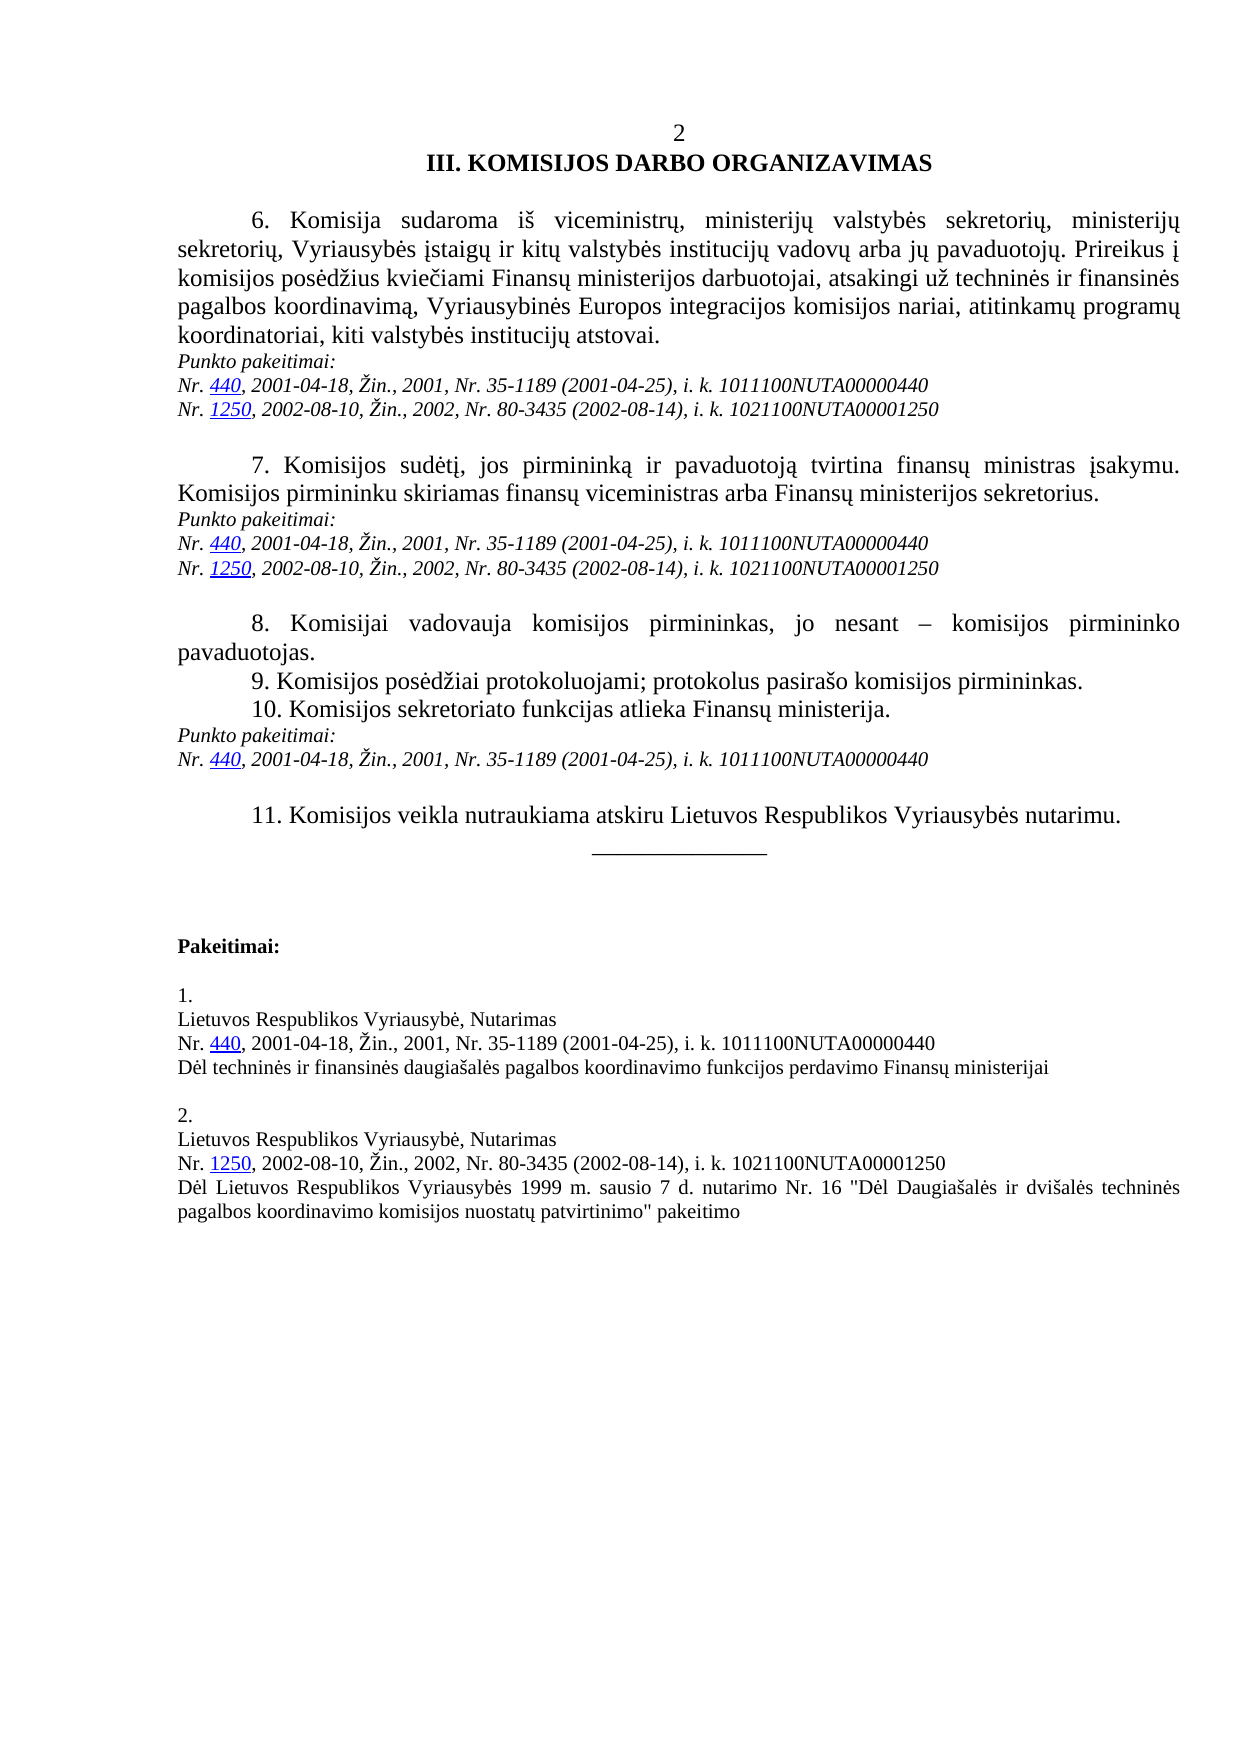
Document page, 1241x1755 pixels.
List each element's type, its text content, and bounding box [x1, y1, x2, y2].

text Lietuvos Respublikos Vyriausybė, Nutarimas [177, 1127, 1181, 1151]
text 7. Komisijos sudėtį, jos pirmininką ir pavaduotoją tvirtina finansų ministras įsakymu. Komisijos pirmininku skiriamas finansų viceministras arba Finansų ministerijos sekretorius. [177, 450, 1181, 507]
text Nr. 1250, 2002-08-10, Žin., 2002, Nr. 80-3435 (2002-08-14), i. k. 1021100NUTA00001250 [177, 1151, 1181, 1175]
text Punkto pakeitimai: [177, 349, 1181, 373]
text 10. Komisijos sekretoriato funkcijas atlieka Finansų ministerija. [177, 694, 1181, 723]
text Nr. 1250, 2002-08-10, Žin., 2002, Nr. 80-3435 (2002-08-14), i. k. 1021100NUTA00001250 [177, 555, 1181, 579]
subtitle III. KOMISIJOS DARBO ORGANIZAVIMAS [177, 148, 1181, 176]
text 2. [177, 1103, 1181, 1127]
text Dėl techninės ir finansinės daugiašalės pagalbos koordinavimo funkcijos perdavimo Finansų ministerijai [177, 1055, 1181, 1079]
text Lietuvos Respublikos Vyriausybė, Nutarimas [177, 1007, 1181, 1031]
text Nr. 440, 2001-04-18, Žin., 2001, Nr. 35-1189 (2001-04-25), i. k. 1011100NUTA00000440 [177, 1031, 1181, 1055]
text 11. Komisijos veikla nutraukiama atskiru Lietuvos Respublikos Vyriausybės nutarimu. [177, 800, 1181, 829]
text Nr. 440, 2001-04-18, Žin., 2001, Nr. 35-1189 (2001-04-25), i. k. 1011100NUTA00000440 [177, 747, 1181, 771]
text 6. Komisija sudaroma iš viceministrų, ministerijų valstybės sekretorių, ministerijų sekretorių, Vyriausybės įstaigų ir kitų valstybės institucijų vadovų arba jų pavaduotojų. Prireikus į komisijos posėdžius kviečiami Finansų ministerijos darbuotojai, atsakingi už techninės ir finansinės pagalbos koordinavimą, Vyriausybinės Europos integracijos komisijos nariai, atitinkamų programų koordinatoriai, kiti valstybės institucijų atstovai. [177, 205, 1181, 349]
text Nr. 440, 2001-04-18, Žin., 2001, Nr. 35-1189 (2001-04-25), i. k. 1011100NUTA00000440 [177, 531, 1181, 555]
text 8. Komisijai vadovauja komisijos pirmininkas, jo nesant – komisijos pirmininko pavaduotojas. [177, 608, 1181, 666]
text Nr. 1250, 2002-08-10, Žin., 2002, Nr. 80-3435 (2002-08-14), i. k. 1021100NUTA00001250 [177, 397, 1181, 421]
text Dėl Lietuvos Respublikos Vyriausybės 1999 m. sausio 7 d. nutarimo Nr. 16 "Dėl Daugiašalės ir dvišalės techninės pagalbos koordinavimo komisijos nuostatų patvirtinimo" pakeitimo [177, 1175, 1181, 1223]
text Punkto pakeitimai: [177, 507, 1181, 531]
text Nr. 440, 2001-04-18, Žin., 2001, Nr. 35-1189 (2001-04-25), i. k. 1011100NUTA00000440 [177, 373, 1181, 397]
text 1. [177, 983, 1181, 1007]
text 9. Komisijos posėdžiai protokoluojami; protokolus pasirašo komisijos pirmininkas. [177, 666, 1181, 694]
text ______________ [177, 829, 1181, 858]
text Punkto pakeitimai: [177, 723, 1181, 747]
text Pakeitimai: [177, 934, 1181, 958]
